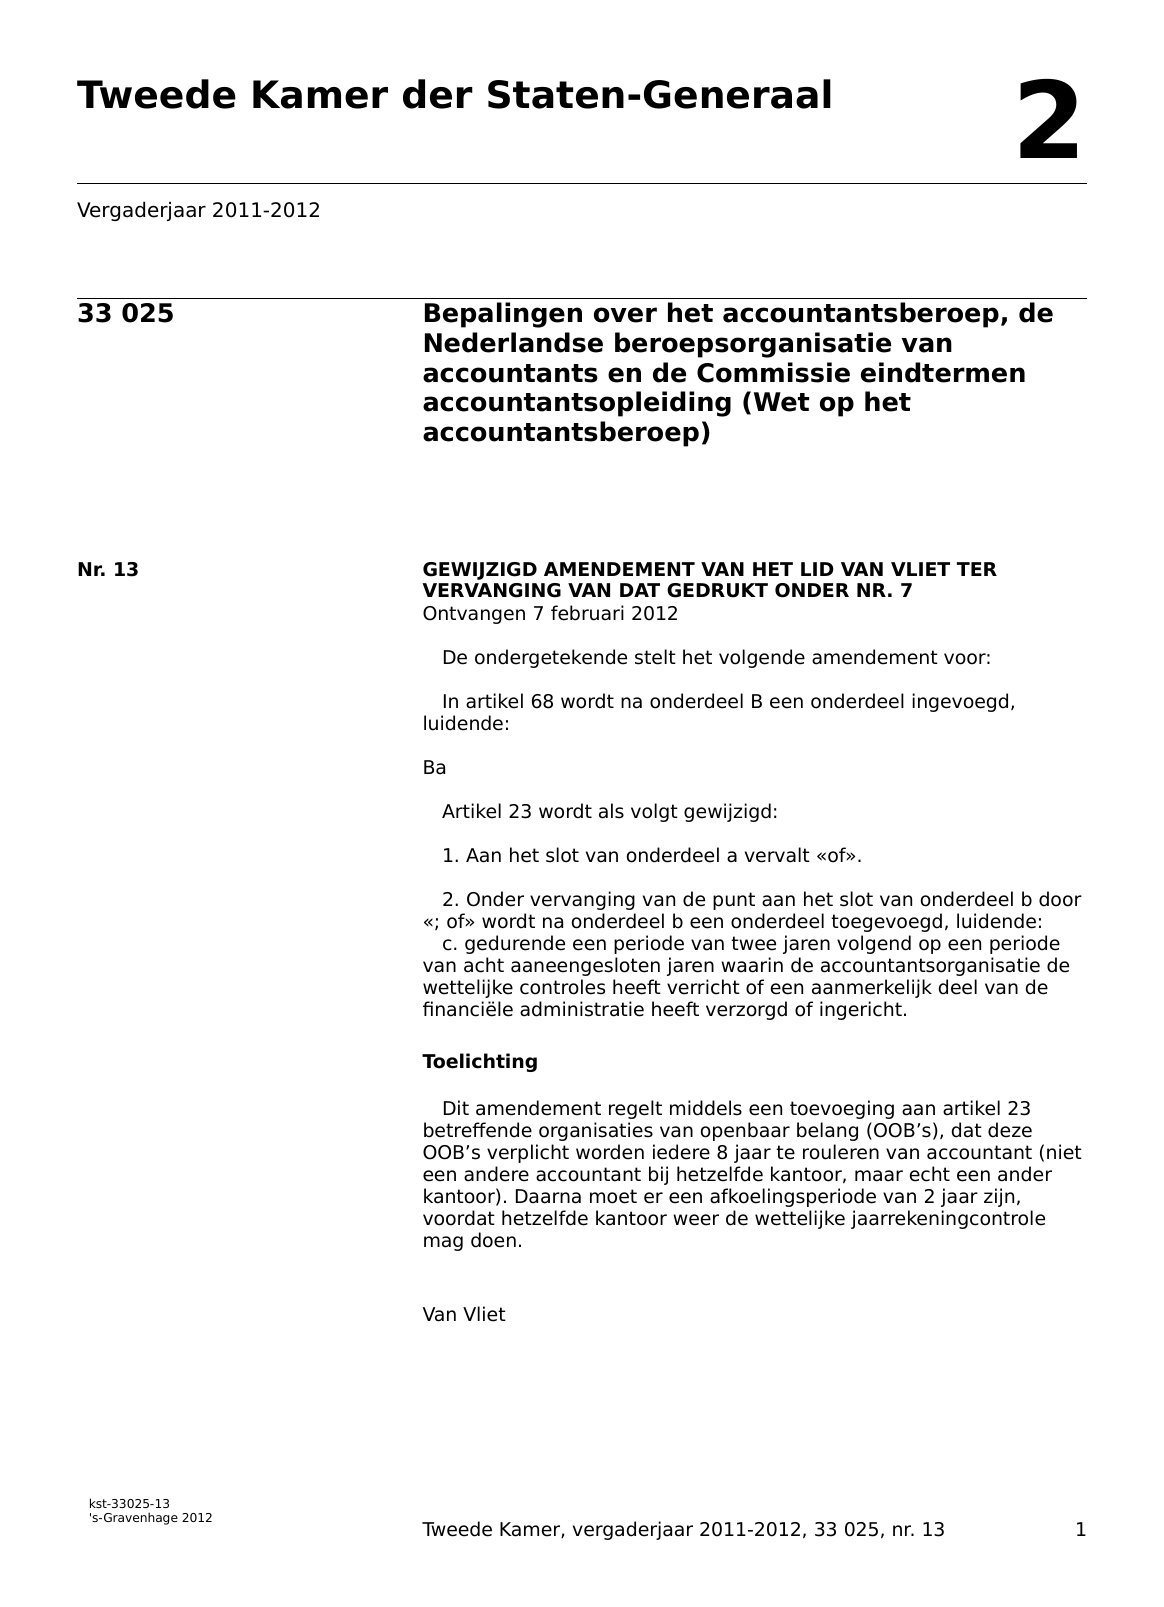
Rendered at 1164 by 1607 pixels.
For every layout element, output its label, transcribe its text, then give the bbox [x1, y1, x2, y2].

table_cell Vergaderjaar 2011-2012 [77, 184, 1087, 298]
subtitle 33 025 Bepalingen over het accountantsberoep, de Nederlandse beroepsorganisatie van accountants en de Commissie eindtermen accountantsopleiding (Wet op het accountantsberoep) [77, 299, 1087, 447]
text Artikel 23 wordt als volgt gewijzigd: [422, 801, 1087, 823]
table_header Tweede Kamer der Staten-Generaal [77, 59, 886, 183]
text De ondergetekende stelt het volgende amendement voor: [422, 647, 1087, 668]
text Ba [422, 757, 1087, 779]
text kst-33025-13 [88, 1497, 323, 1511]
text 's-Gravenhage 2012 [88, 1511, 323, 1525]
text Van Vliet [422, 1282, 1087, 1326]
subtitle Toelichting [422, 1051, 1087, 1073]
text c. gedurende een periode van twee jaren volgend op een periode van acht aaneengesloten jaren waarin de accountantsorganisatie de wettelijke controles heeft verricht of een aanmerkelijk deel van de financiële administratie heeft verzorgd of ingericht. [422, 933, 1087, 1021]
text 2. Onder vervanging van de punt aan het slot van onderdeel b door «; of» wordt na onderdeel b een onderdeel toegevoegd, luidende: [422, 889, 1087, 933]
text In artikel 68 wordt na onderdeel B een onderdeel ingevoegd, luidende: [422, 691, 1087, 735]
text Dit amendement regelt middels een toevoeging aan artikel 23 betreffende organisaties van openbaar belang (OOB’s), dat deze OOB’s verplicht worden iedere 8 jaar te rouleren van accountant (niet een andere accountant bij hetzelfde kantoor, maar echt een ander kantoor). Daarna moet er een afkoelingsperiode van 2 jaar zijn, voordat hetzelfde kantoor weer de wettelijke jaarrekeningcontrole mag doen. [422, 1098, 1087, 1252]
subtitle Nr. 13 GEWIJZIGD AMENDEMENT VAN HET LID VAN VLIET TER VERVANGING VAN DAT GEDRUKT ONDER NR. 7 [77, 558, 1087, 602]
text 1. Aan het slot van onderdeel a vervalt «of». [422, 845, 1087, 867]
table_header 2 [886, 59, 1087, 183]
text Ontvangen 7 februari 2012 [422, 602, 1087, 624]
